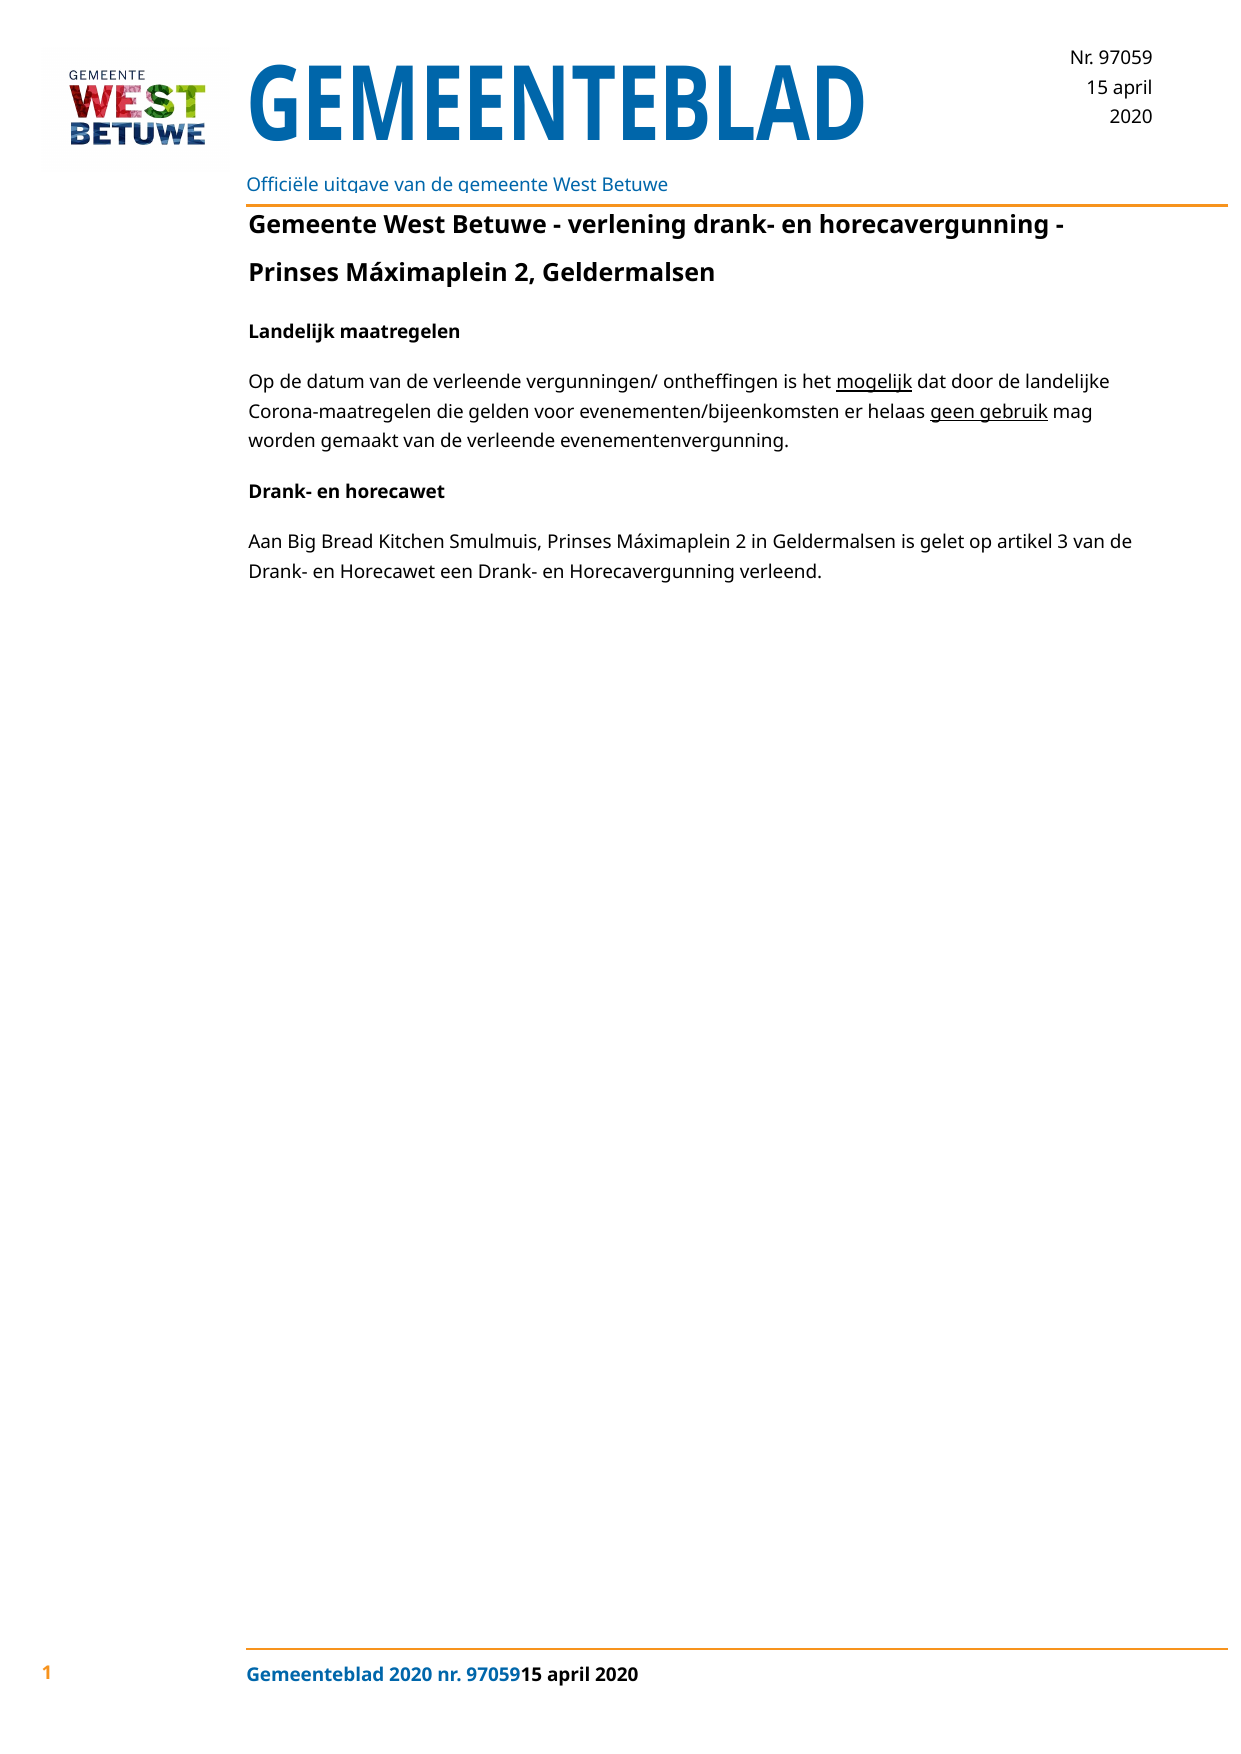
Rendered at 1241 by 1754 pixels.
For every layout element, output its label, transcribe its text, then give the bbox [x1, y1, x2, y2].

text Gemeente West Betuwe - verlening drank- en horecavergunning - Prinses Máximaplein 2, Geldermalsen [248, 207, 1152, 288]
picture [41, 47, 231, 172]
text Aan Big Bread Kitchen Smulmuis, Prinses Máximaplein 2 in Geldermalsen is gelet op artikel 3 van de Drank- en Horecawet een Drank- en Horecavergunning verleend. [248, 528, 1152, 584]
text Op de datum van de verleende vergunningen/ ontheffingen is het mogelijk dat door de landelijke Corona-maatregelen die gelden voor evenementen/bijeenkomsten er helaas geen gebruik mag worden gemaakt van de verleende evenementenvergunning. [248, 368, 1152, 453]
text Drank- en horecawet [248, 478, 1152, 504]
text Landelijk maatregelen [248, 318, 1152, 344]
